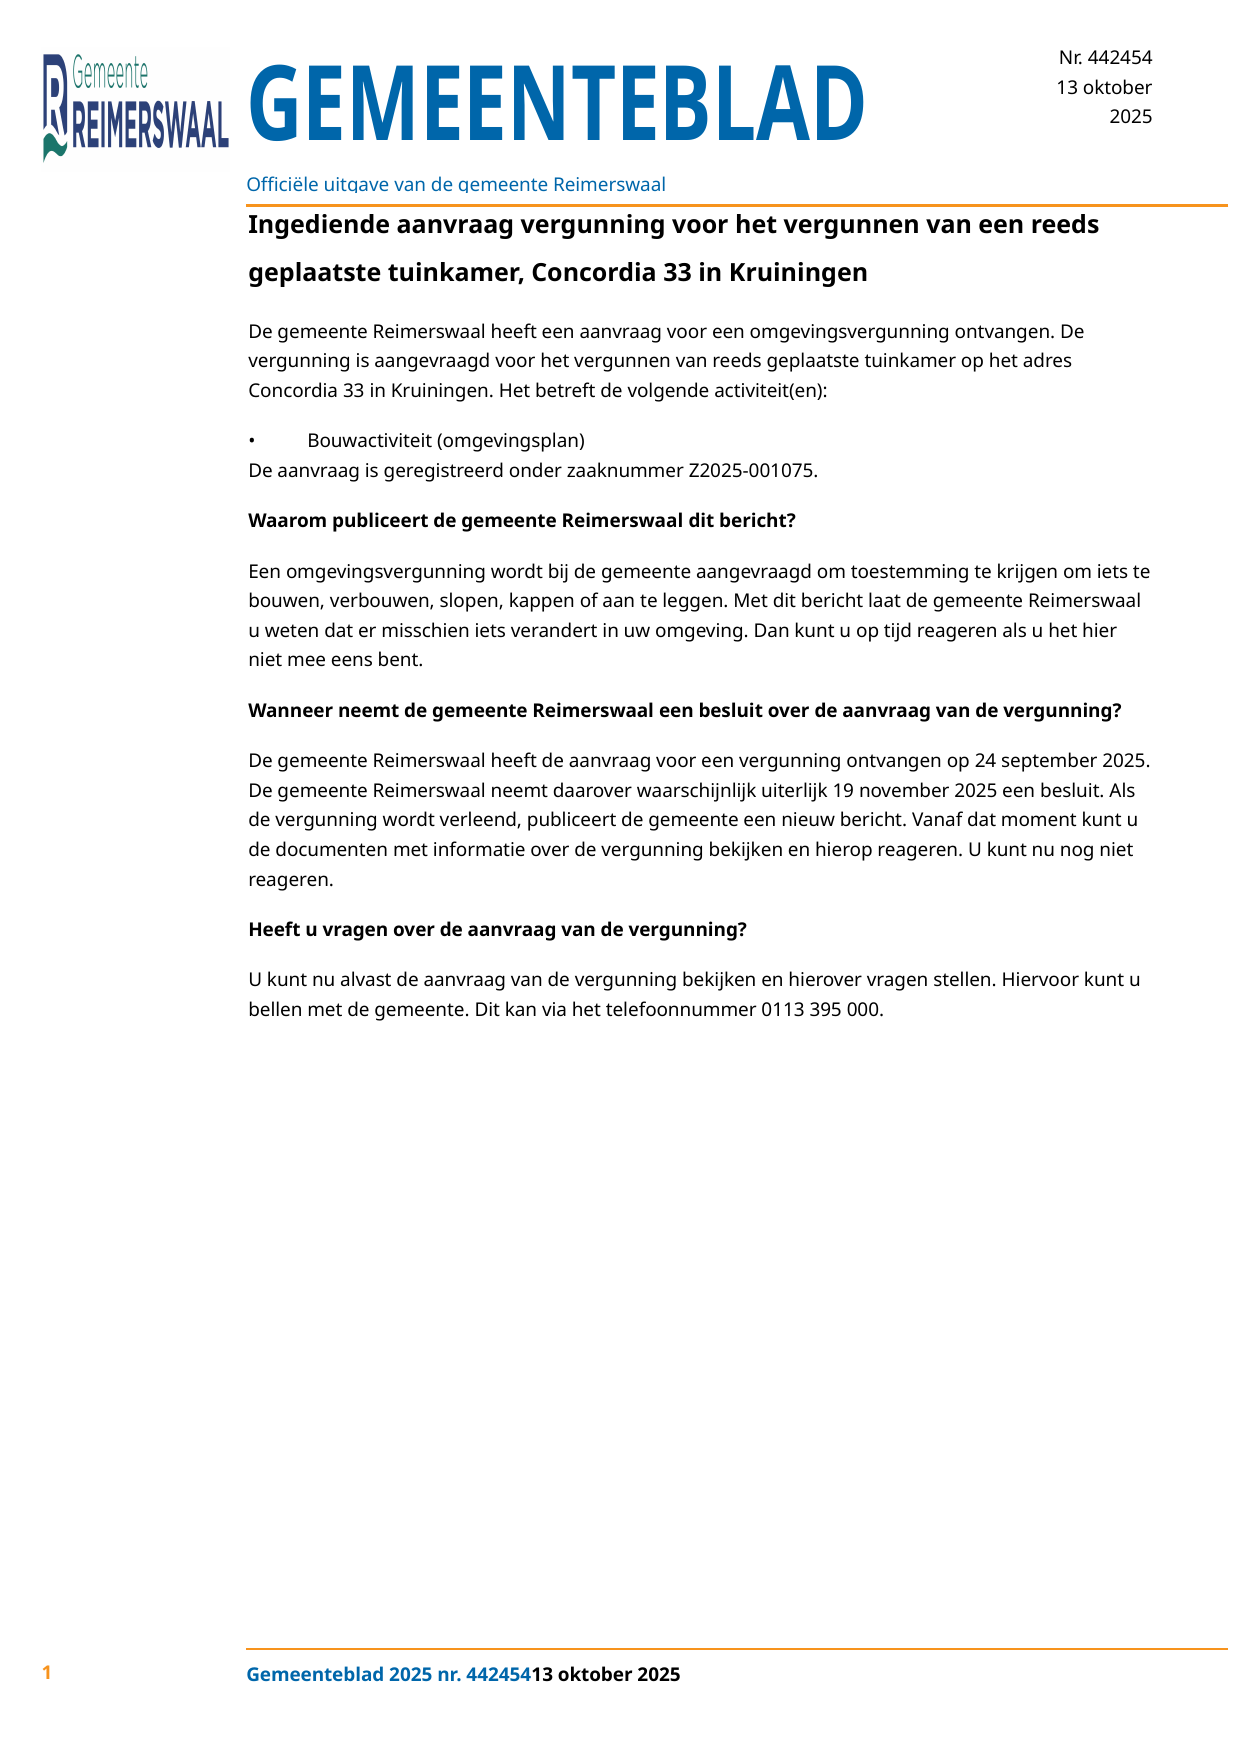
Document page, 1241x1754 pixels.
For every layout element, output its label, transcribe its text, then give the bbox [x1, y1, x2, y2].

text De gemeente Reimerswaal heeft de aanvraag voor een vergunning ontvangen op 24 september 2025. De gemeente Reimerswaal neemt daarover waarschijnlijk uiterlijk 19 november 2025 een besluit. Als de vergunning wordt verleend, publiceert de gemeente een nieuw bericht. Vanaf dat moment kunt u de documenten met informatie over de vergunning bekijken en hierop reageren. U kunt nu nog niet reageren. [248, 747, 1152, 892]
picture [41, 47, 231, 172]
text De gemeente Reimerswaal heeft een aanvraag voor een omgevingsvergunning ontvangen. De vergunning is aangevraagd voor het vergunnen van reeds geplaatste tuinkamer op het adres Concordia 33 in Kruiningen. Het betreft de volgende activiteit(en): [248, 318, 1152, 403]
text Heeft u vragen over de aanvraag van de vergunning? [248, 916, 1152, 942]
list Bouwactiviteit (omgevingsplan) [248, 427, 1152, 453]
text Een omgevingsvergunning wordt bij de gemeente aangevraagd om toestemming te krijgen om iets te bouwen, verbouwen, slopen, kappen of aan te leggen. Met dit bericht laat de gemeente Reimerswaal u weten dat er misschien iets verandert in uw omgeving. Dan kunt u op tijd reageren als u het hier niet mee eens bent. [248, 558, 1152, 672]
text De aanvraag is geregistreerd onder zaaknummer Z2025-001075. [248, 457, 1152, 483]
text Wanneer neemt de gemeente Reimerswaal een besluit over de aanvraag van de vergunning? [248, 697, 1152, 723]
text Ingediende aanvraag vergunning voor het vergunnen van een reeds geplaatste tuinkamer, Concordia 33 in Kruiningen [248, 207, 1152, 288]
text U kunt nu alvast de aanvraag van de vergunning bekijken en hierover vragen stellen. Hiervoor kunt u bellen met de gemeente. Dit kan via het telefoonnummer 0113 395 000. [248, 967, 1152, 1022]
text Waarom publiceert de gemeente Reimerswaal dit bericht? [248, 507, 1152, 533]
